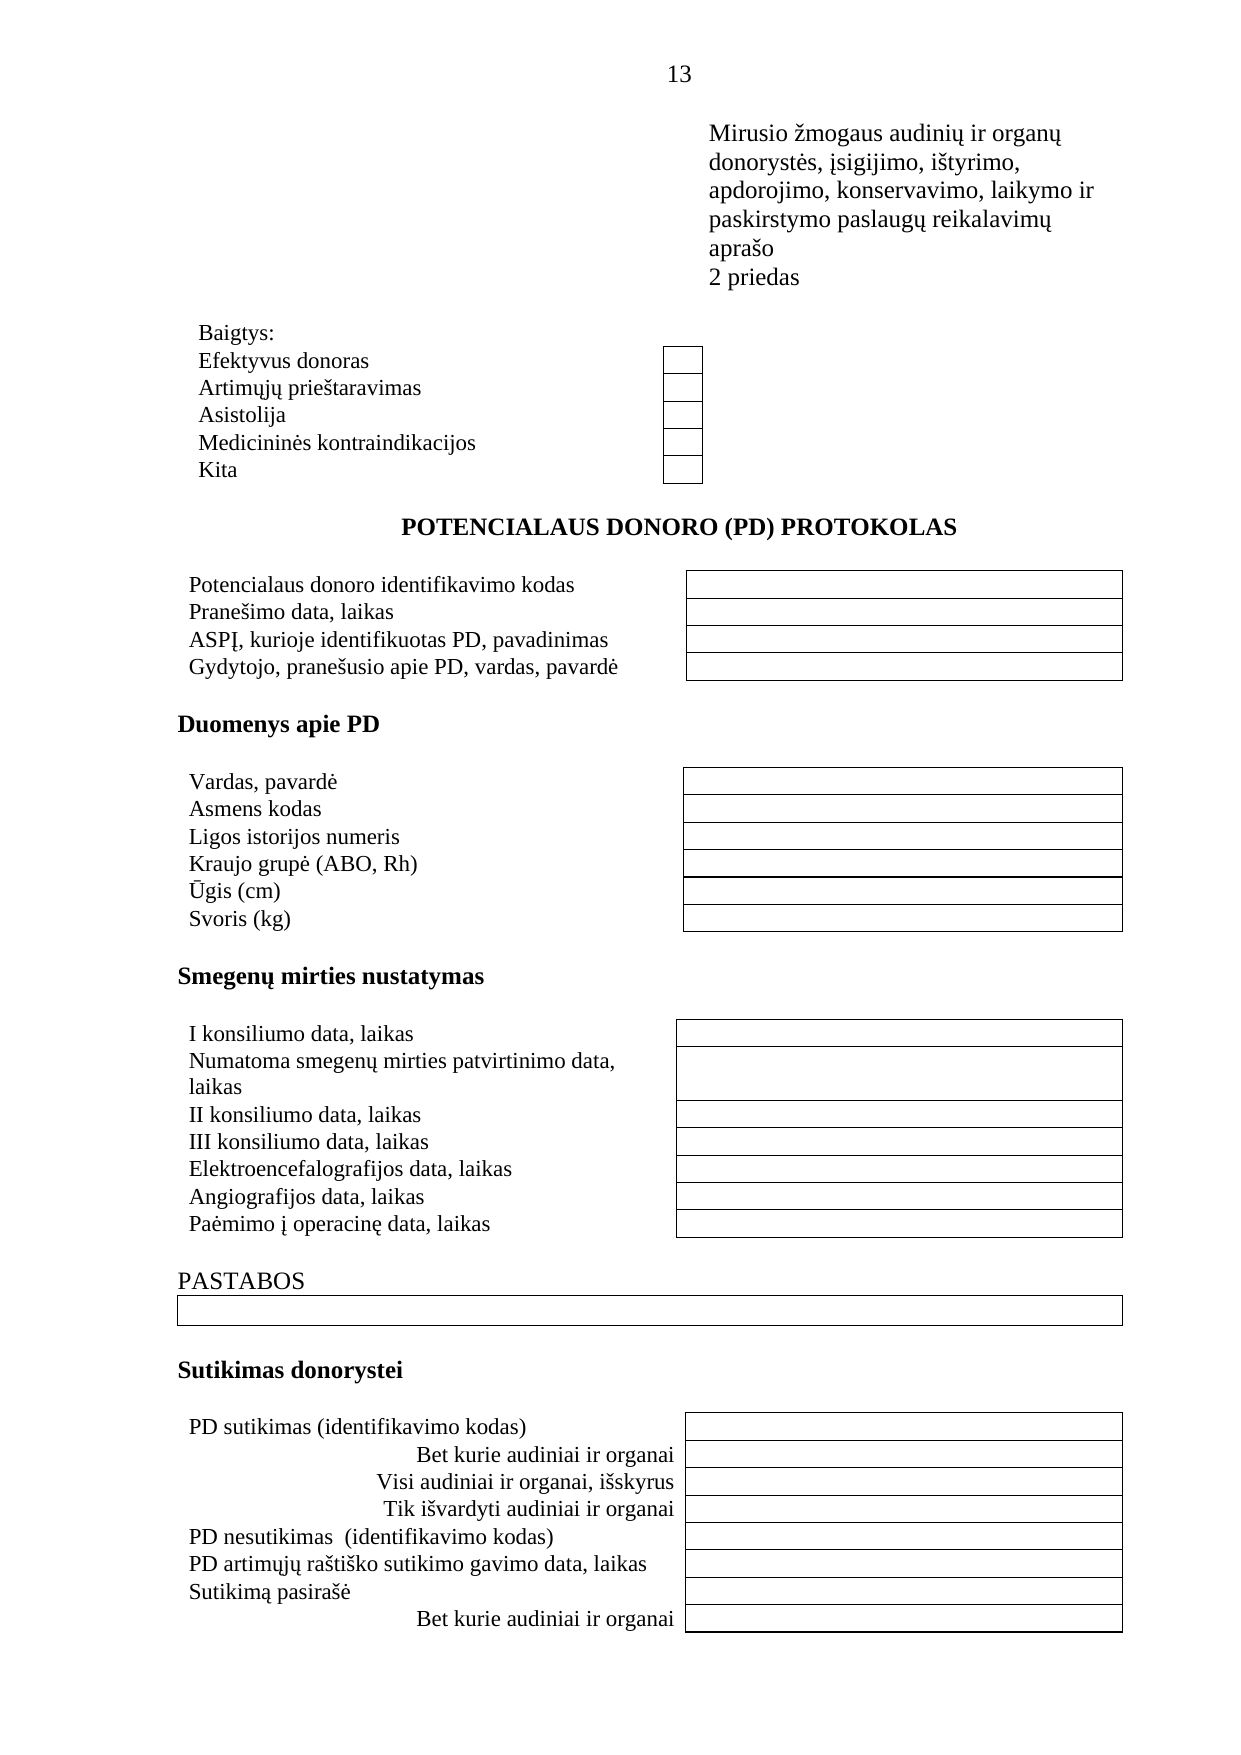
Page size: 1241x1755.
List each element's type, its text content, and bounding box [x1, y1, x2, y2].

table_cell Kita [187, 455, 663, 483]
text Sutikimas donorystei [177, 1355, 1181, 1383]
table_cell [703, 455, 1126, 483]
table_cell Visi audiniai ir organai, išskyrus [177, 1467, 685, 1494]
text donorystės, įsigijimo, ištyrimo, [177, 147, 1181, 176]
table_header [684, 768, 1122, 794]
table_cell [684, 850, 1122, 876]
table_cell [686, 1468, 1122, 1494]
table_cell Elektroencefalografijos data, laikas [177, 1155, 676, 1182]
table_cell II konsiliumo data, laikas [177, 1100, 676, 1127]
table_cell PD artimųjų raštiško sutikimo gavimo data, laikas [177, 1549, 685, 1577]
table_cell [686, 1496, 1122, 1522]
table_cell Ūgis (cm) [177, 876, 683, 904]
table_header Baigtys: [187, 319, 663, 346]
table_cell [687, 599, 1122, 625]
table_cell Medicininės kontraindikacijos [187, 428, 663, 455]
table_cell [686, 1578, 1122, 1604]
table_cell Asistolija [187, 401, 663, 428]
table_cell [687, 653, 1122, 679]
table_cell [664, 374, 702, 401]
table_cell [686, 1605, 1122, 1631]
text paskirstymo paslaugų reikalavimų [177, 204, 1181, 233]
table_cell Paėmimo į operacinę data, laikas [177, 1209, 676, 1237]
table_cell Angiografijos data, laikas [177, 1182, 676, 1209]
table_cell [684, 878, 1122, 904]
table_cell Tik išvardyti audiniai ir organai [177, 1495, 685, 1522]
table_cell [664, 456, 702, 483]
table_cell [687, 626, 1122, 652]
table_cell [684, 905, 1122, 931]
table_cell Svoris (kg) [177, 904, 683, 931]
text PASTABOS [177, 1266, 1181, 1295]
table_header [703, 319, 1126, 346]
text Smegenų mirties nustatymas [177, 961, 1181, 990]
table_header [687, 571, 1122, 597]
table_cell Efektyvus donoras [187, 346, 663, 373]
table_cell Gydytojo, pranešusio apie PD, vardas, pavardė [177, 652, 686, 679]
table_cell [664, 402, 702, 428]
text aprašo [177, 233, 1181, 262]
text apdorojimo, konservavimo, laikymo ir [177, 176, 1181, 204]
table_header [686, 1413, 1122, 1440]
table_cell PD nesutikimas (identifikavimo kodas) [177, 1522, 685, 1549]
table_header Vardas, pavardė [177, 767, 683, 794]
table_header Potencialaus donoro identifikavimo kodas [177, 570, 686, 597]
table_cell Bet kurie audiniai ir organai [177, 1440, 685, 1467]
table_cell [703, 346, 1126, 373]
table_cell [677, 1047, 1122, 1100]
table_cell [677, 1156, 1122, 1182]
table_cell [664, 347, 702, 373]
table_cell [703, 401, 1126, 428]
table_header [677, 1020, 1122, 1046]
table_header I konsiliumo data, laikas [177, 1019, 676, 1046]
table_cell [677, 1183, 1122, 1209]
table_header [664, 319, 703, 346]
table_cell [677, 1210, 1122, 1237]
table_cell [703, 373, 1126, 401]
table_cell [684, 795, 1122, 822]
table_header [178, 1296, 1122, 1325]
table_cell [664, 429, 702, 455]
table_cell [686, 1523, 1122, 1549]
table_cell Ligos istorijos numeris [177, 822, 683, 849]
text POTENCIALAUS DONORO (PD) PROTOKOLAS [177, 512, 1181, 541]
table_cell Bet kurie audiniai ir organai [177, 1604, 685, 1631]
table_cell [703, 428, 1126, 455]
table_header PD sutikimas (identifikavimo kodas) [177, 1412, 685, 1440]
table_cell [686, 1441, 1122, 1467]
table_cell Pranešimo data, laikas [177, 598, 686, 625]
table_cell [684, 823, 1122, 849]
text Mirusio žmogaus audinių ir organų [709, 118, 1181, 147]
table_cell III konsiliumo data, laikas [177, 1127, 676, 1154]
table_cell ASPĮ, kurioje identifikuotas PD, pavadinimas [177, 625, 686, 652]
text Duomenys apie PD [177, 709, 1181, 738]
table_cell [686, 1550, 1122, 1577]
table_cell [677, 1128, 1122, 1154]
table_cell Sutikimą pasirašė [177, 1577, 685, 1604]
table_cell Asmens kodas [177, 794, 683, 822]
table_cell Numatoma smegenų mirties patvirtinimo data, laikas [177, 1046, 676, 1100]
table_cell Kraujo grupė (ABO, Rh) [177, 849, 683, 876]
table_cell [677, 1101, 1122, 1127]
table_cell Artimųjų prieštaravimas [187, 373, 663, 401]
text 2 priedas [177, 262, 1181, 291]
